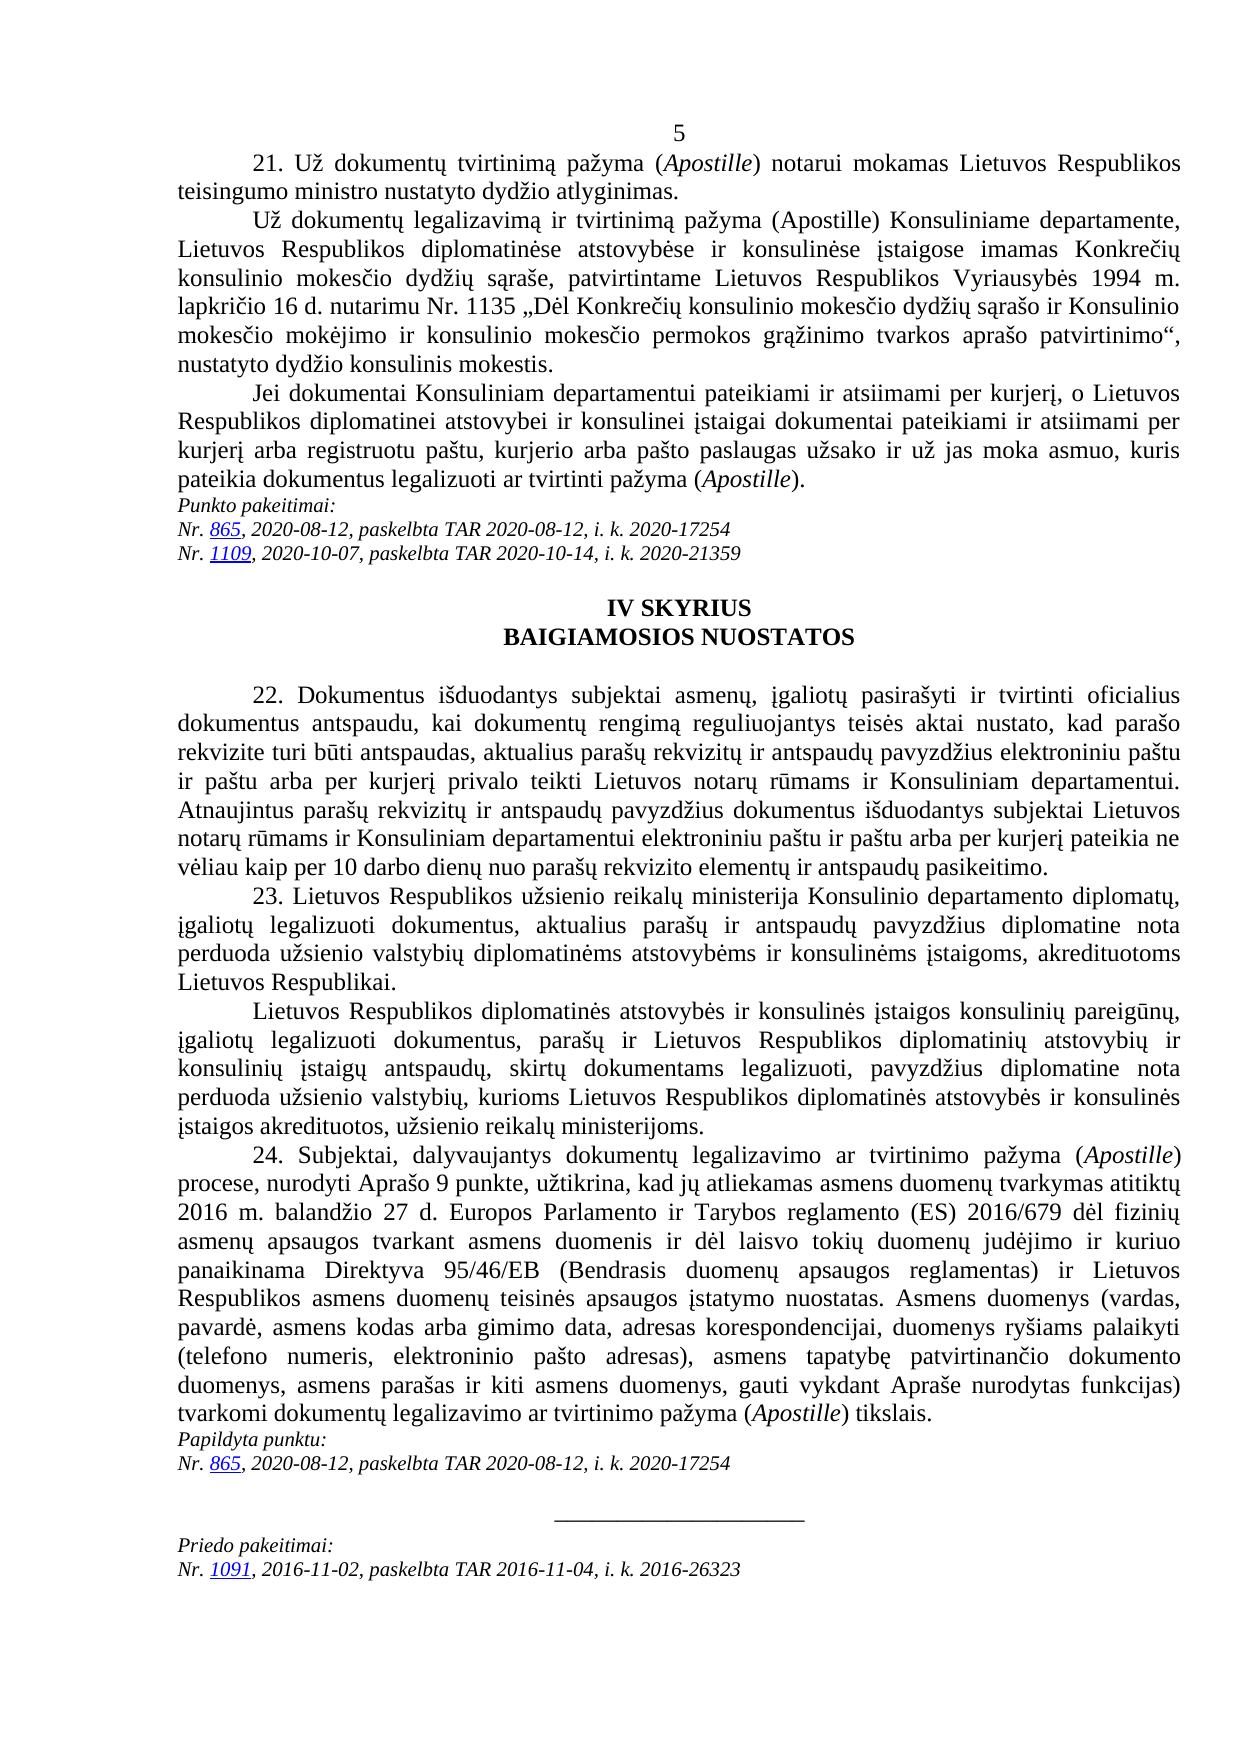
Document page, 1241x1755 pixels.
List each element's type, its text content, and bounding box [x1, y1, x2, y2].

text Papildyta punktu: [177, 1427, 1181, 1451]
text Už dokumentų legalizavimą ir tvirtinimą pažyma (Apostille) Konsuliniame departamente, Lietuvos Respublikos diplomatinėse atstovybėse ir konsulinėse įstaigose imamas Konkrečių konsulinio mokesčio dydžių sąraše, patvirtintame Lietuvos Respublikos Vyriausybės 1994 m. lapkričio 16 d. nutarimu Nr. 1135 „Dėl Konkrečių konsulinio mokesčio dydžių sąrašo ir Konsulinio mokesčio mokėjimo ir konsulinio mokesčio permokos grąžinimo tvarkos aprašo patvirtinimo“, nustatyto dydžio konsulinis mokestis. [177, 205, 1181, 378]
text Nr. 1091, 2016-11-02, paskelbta TAR 2016-11-04, i. k. 2016-26323 [177, 1557, 1181, 1581]
text 24. Subjektai, dalyvaujantys dokumentų legalizavimo ar tvirtinimo pažyma (Apostille) procese, nurodyti Aprašo 9 punkte, užtikrina, kad jų atliekamas asmens duomenų tvarkymas atitiktų 2016 m. balandžio 27 d. Europos Parlamento ir Tarybos reglamento (ES) 2016/679 dėl fizinių asmenų apsaugos tvarkant asmens duomenis ir dėl laisvo tokių duomenų judėjimo ir kuriuo panaikinama Direktyva 95/46/EB (Bendrasis duomenų apsaugos reglamentas) ir Lietuvos Respublikos asmens duomenų teisinės apsaugos įstatymo nuostatas. Asmens duomenys (vardas, pavardė, asmens kodas arba gimimo data, adresas korespondencijai, duomenys ryšiams palaikyti (telefono numeris, elektroninio pašto adresas), asmens tapatybę patvirtinančio dokumento duomenys, asmens parašas ir kiti asmens duomenys, gauti vykdant Apraše nurodytas funkcijas) tvarkomi dokumentų legalizavimo ar tvirtinimo pažyma (Apostille) tikslais. [177, 1140, 1181, 1427]
text Lietuvos Respublikos diplomatinės atstovybės ir konsulinės įstaigos konsulinių pareigūnų, įgaliotų legalizuoti dokumentus, parašų ir Lietuvos Respublikos diplomatinių atstovybių ir konsulinių įstaigų antspaudų, skirtų dokumentams legalizuoti, pavyzdžius diplomatine nota perduoda užsienio valstybių, kurioms Lietuvos Respublikos diplomatinės atstovybės ir konsulinės įstaigos akredituotos, užsienio reikalų ministerijoms. [177, 996, 1181, 1140]
text 23. Lietuvos Respublikos užsienio reikalų ministerija Konsulinio departamento diplomatų, įgaliotų legalizuoti dokumentus, aktualius parašų ir antspaudų pavyzdžius diplomatine nota perduoda užsienio valstybių diplomatinėms atstovybėms ir konsulinėms įstaigoms, akredituotoms Lietuvos Respublikai. [177, 881, 1181, 996]
text Nr. 865, 2020-08-12, paskelbta TAR 2020-08-12, i. k. 2020-17254 [177, 1451, 1181, 1475]
text Jei dokumentai Konsuliniam departamentui pateikiami ir atsiimami per kurjerį, o Lietuvos Respublikos diplomatinei atstovybei ir konsulinei įstaigai dokumentai pateikiami ir atsiimami per kurjerį arba registruotu paštu, kurjerio arba pašto paslaugas užsako ir už jas moka asmuo, kuris pateikia dokumentus legalizuoti ar tvirtinti pažyma (Apostille). [177, 378, 1181, 493]
text –––––––––––––––––––– [177, 1504, 1181, 1533]
text Nr. 865, 2020-08-12, paskelbta TAR 2020-08-12, i. k. 2020-17254 [177, 517, 1181, 541]
text BAIGIAMOSIOS NUOSTATOS [177, 622, 1181, 651]
text 21. Už dokumentų tvirtinimą pažyma (Apostille) notarui mokamas Lietuvos Respublikos teisingumo ministro nustatyto dydžio atlyginimas. [177, 148, 1181, 205]
text Nr. 1109, 2020-10-07, paskelbta TAR 2020-10-14, i. k. 2020-21359 [177, 541, 1181, 565]
text Priedo pakeitimai: [177, 1533, 1181, 1557]
text Punkto pakeitimai: [177, 493, 1181, 517]
text IV SKYRIUS [177, 593, 1181, 622]
text 22. Dokumentus išduodantys subjektai asmenų, įgaliotų pasirašyti ir tvirtinti oficialius dokumentus antspaudu, kai dokumentų rengimą reguliuojantys teisės aktai nustato, kad parašo rekvizite turi būti antspaudas, aktualius parašų rekvizitų ir antspaudų pavyzdžius elektroniniu paštu ir paštu arba per kurjerį privalo teikti Lietuvos notarų rūmams ir Konsuliniam departamentui. Atnaujintus parašų rekvizitų ir antspaudų pavyzdžius dokumentus išduodantys subjektai Lietuvos notarų rūmams ir Konsuliniam departamentui elektroniniu paštu ir paštu arba per kurjerį pateikia ne vėliau kaip per 10 darbo dienų nuo parašų rekvizito elementų ir antspaudų pasikeitimo. [177, 680, 1181, 881]
